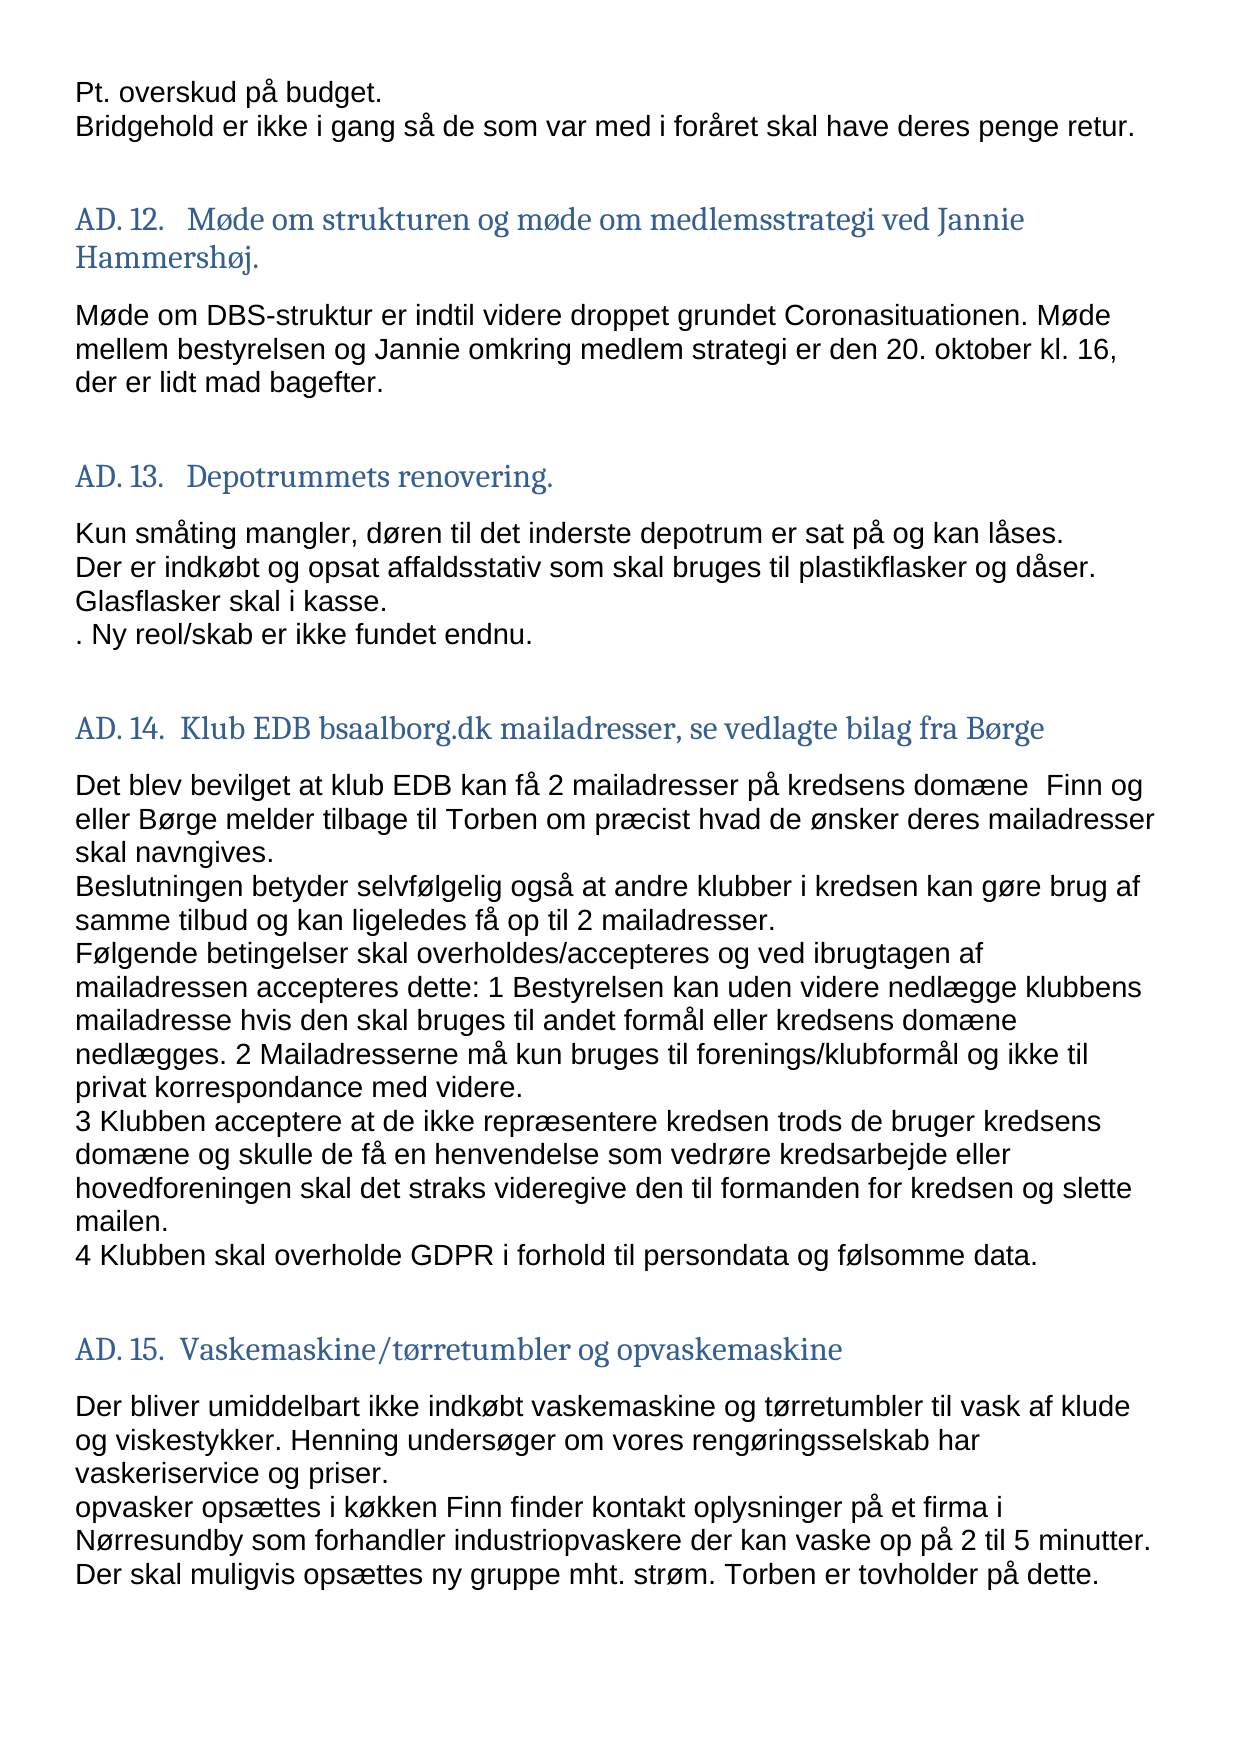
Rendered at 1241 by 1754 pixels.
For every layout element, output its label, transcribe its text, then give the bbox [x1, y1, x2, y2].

text Møde om DBS-struktur er indtil videre droppet grundet Coronasituationen. Møde mellem bestyrelsen og Jannie omkring medlem strategi er den 20. oktober kl. 16, der er lidt mad bagefter. [75, 298, 1165, 399]
text Det blev bevilget at klub EDB kan få 2 mailadresser på kredsens domæne Finn og eller Børge melder tilbage til Torben om præcist hvad de ønsker deres mailadresser skal navngives. [75, 768, 1165, 869]
text opvasker opsættes i køkken Finn finder kontakt oplysninger på et firma i Nørresundby som forhandler industriopvaskere der kan vaske op på 2 til 5 minutter. [75, 1490, 1165, 1557]
text Der er indkøbt og opsat affaldsstativ som skal bruges til plastikflasker og dåser. Glasflasker skal i kasse. [75, 550, 1165, 617]
subtitle AD. 12. Møde om strukturen og møde om medlemsstrategi ved Jannie Hammershøj. [75, 201, 1165, 277]
text 4 Klubben skal overholde GDPR i forhold til persondata og følsomme data. [75, 1238, 1165, 1271]
text Kun småting mangler, døren til det inderste depotrum er sat på og kan låses. [75, 516, 1165, 550]
text Følgende betingelser skal overholdes/accepteres og ved ibrugtagen af mailadressen accepteres dette: 1 Bestyrelsen kan uden videre nedlægge klubbens mailadresse hvis den skal bruges til andet formål eller kredsens domæne nedlægges. 2 Mailadresserne må kun bruges til forenings/klubformål og ikke til privat korrespondance med videre. [75, 936, 1165, 1104]
text Der bliver umiddelbart ikke indkøbt vaskemaskine og tørretumbler til vask af klude og viskestykker. Henning undersøger om vores rengøringsselskab har vaskeriservice og priser. [75, 1389, 1165, 1490]
text Pt. overskud på budget. [75, 75, 1165, 108]
text 3 Klubben acceptere at de ikke repræsentere kredsen trods de bruger kredsens domæne og skulle de få en henvendelse som vedrøre kredsarbejde eller hovedforeningen skal det straks videregive den til formanden for kredsen og slette mailen. [75, 1104, 1165, 1238]
subtitle AD. 13. Depotrummets renovering. [75, 457, 1165, 496]
subtitle AD. 15. Vaskemaskine/tørretumbler og opvaskemaskine [75, 1330, 1165, 1368]
subtitle AD. 14. Klub EDB bsaalborg.dk mailadresser, se vedlagte bilag fra Børge [75, 709, 1165, 747]
text Bridgehold er ikke i gang så de som var med i foråret skal have deres penge retur. [75, 108, 1165, 142]
text Beslutningen betyder selvfølgelig også at andre klubber i kredsen kan gøre brug af samme tilbud og kan ligeledes få op til 2 mailadresser. [75, 869, 1165, 936]
text Der skal muligvis opsættes ny gruppe mht. strøm. Torben er tovholder på dette. [75, 1557, 1165, 1590]
text . Ny reol/skab er ikke fundet endnu. [75, 617, 1165, 651]
